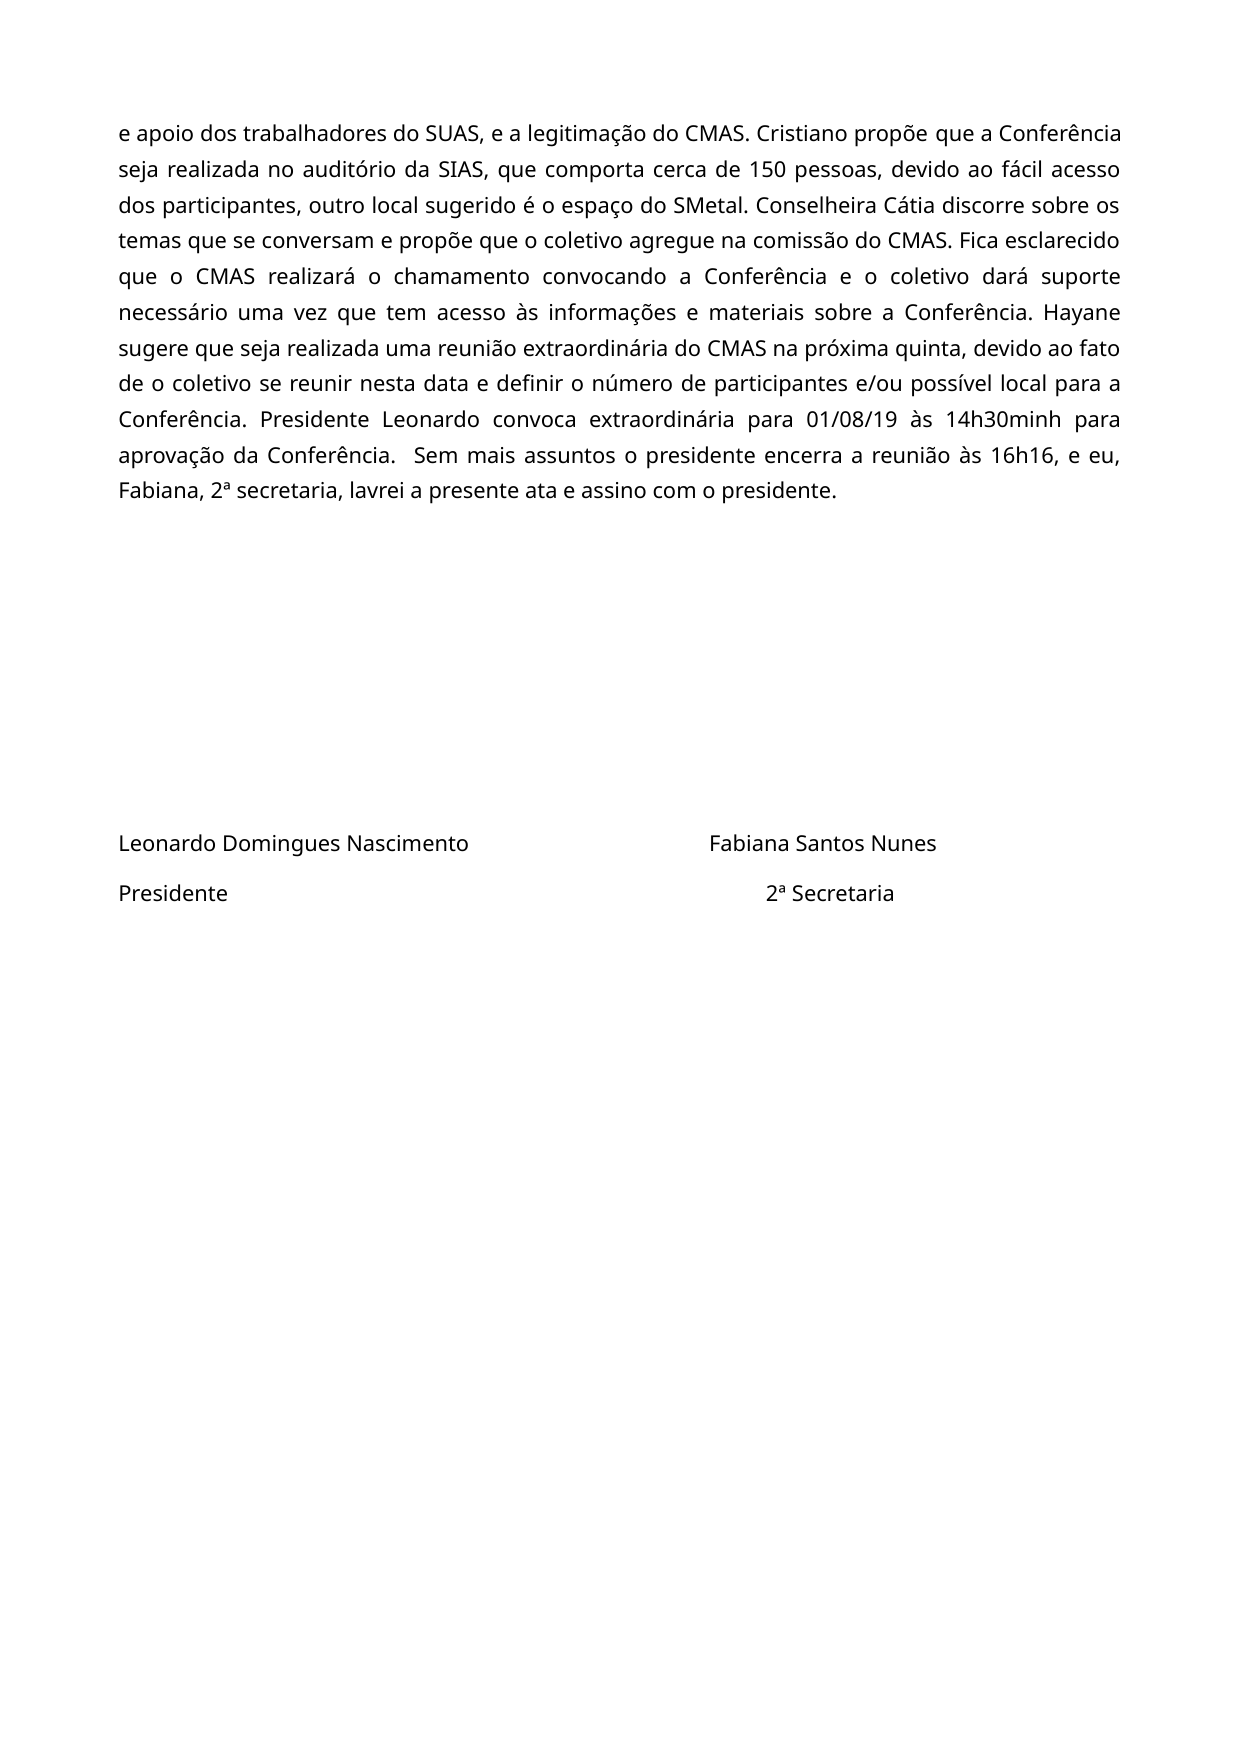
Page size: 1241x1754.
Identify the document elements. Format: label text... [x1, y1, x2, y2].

text e apoio dos trabalhadores do SUAS, e a legitimação do CMAS. Cristiano propõe que a Conferência seja realizada no auditório da SIAS, que comporta cerca de 150 pessoas, devido ao fácil acesso dos participantes, outro local sugerido é o espaço do SMetal. Conselheira Cátia discorre sobre os temas que se conversam e propõe que o coletivo agregue na comissão do CMAS. Fica esclarecido que o CMAS realizará o chamamento convocando a Conferência e o coletivo dará suporte necessário uma vez que tem acesso às informações e materiais sobre a Conferência. Hayane sugere que seja realizada uma reunião extraordinária do CMAS na próxima quinta, devido ao fato de o coletivo se reunir nesta data e definir o número de participantes e/ou possível local para a Conferência. Presidente Leonardo convoca extraordinária para 01/08/19 às 14h30minh para aprovação da Conferência. Sem mais assuntos o presidente encerra a reunião às 16h16, e eu, Fabiana, 2ª secretaria, lavrei a presente ata e assino com o presidente. [118, 118, 1122, 505]
text Presidente 2ª Secretaria [118, 878, 1122, 908]
text Leonardo Domingues Nascimento Fabiana Santos Nunes [118, 828, 1122, 857]
